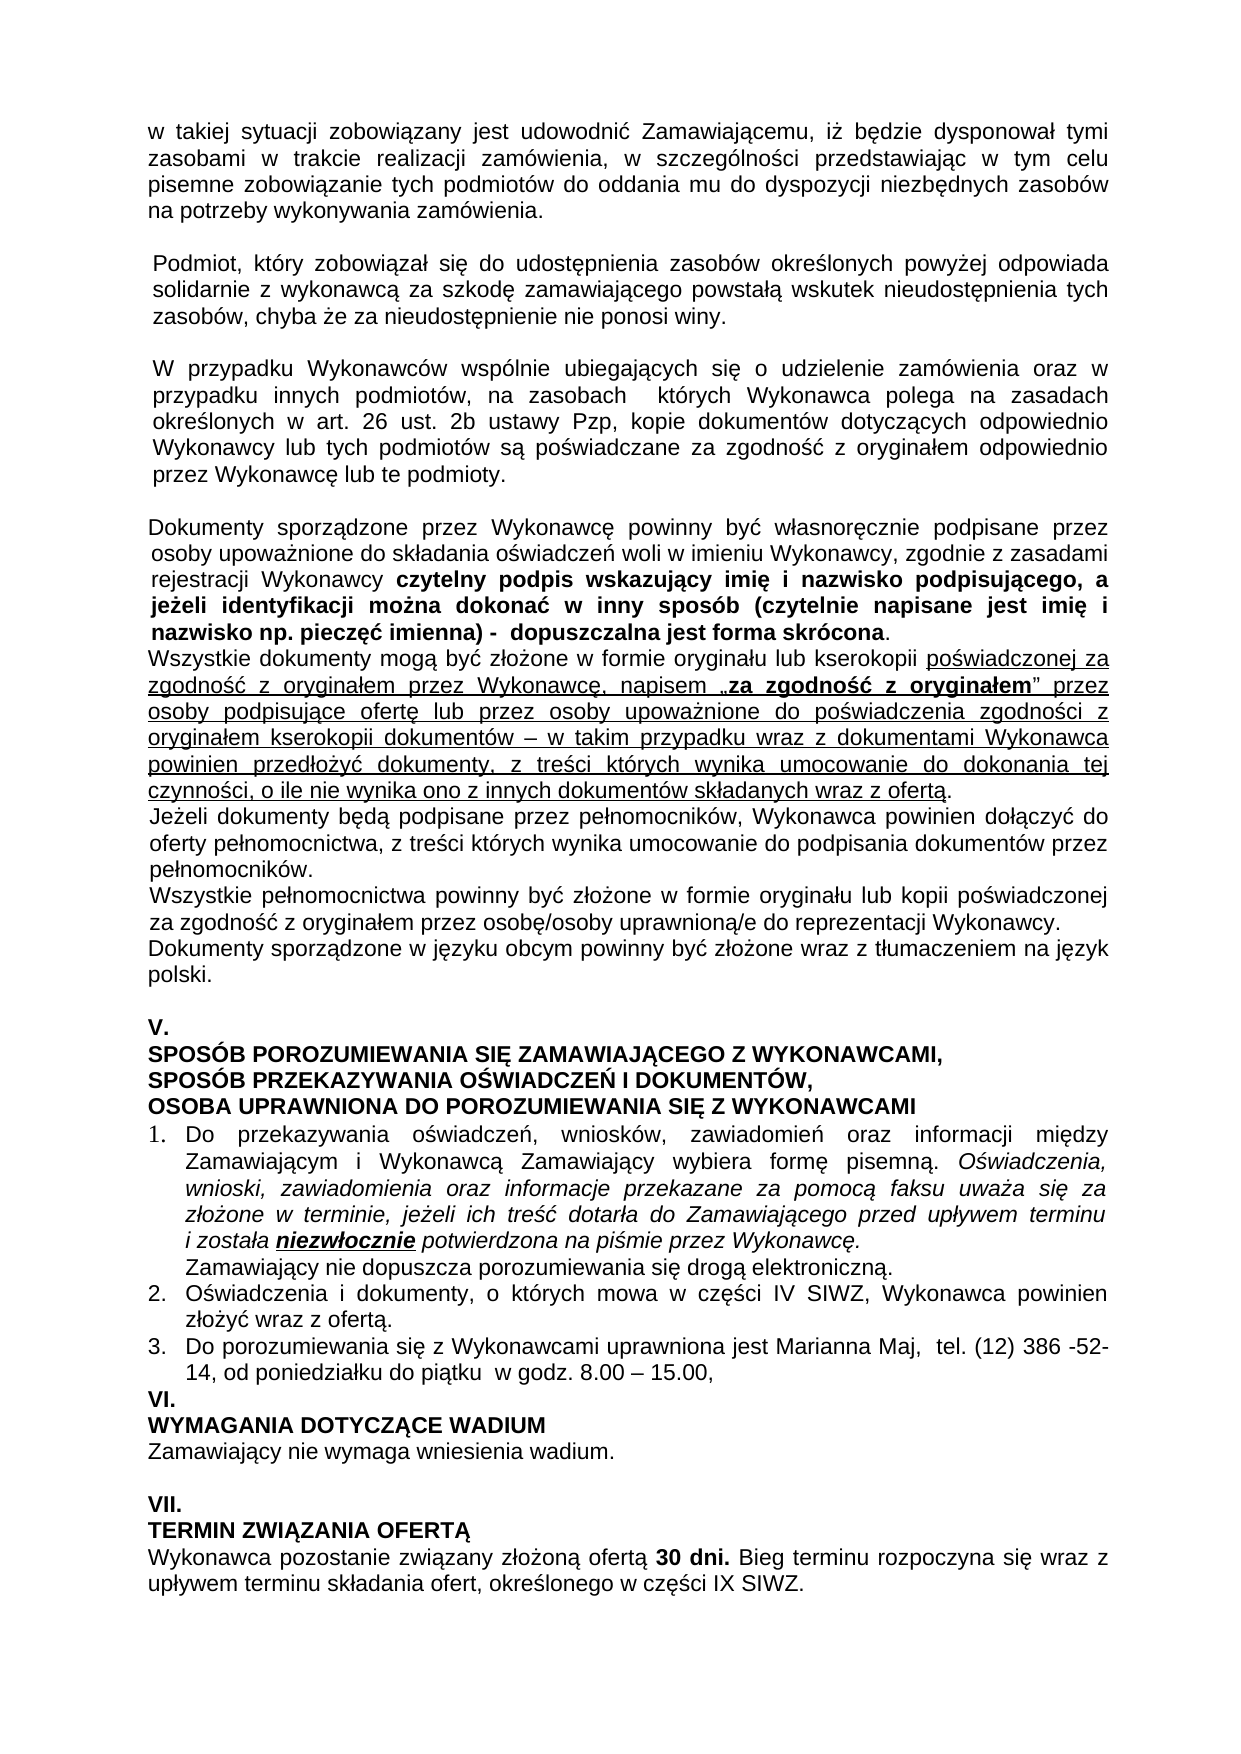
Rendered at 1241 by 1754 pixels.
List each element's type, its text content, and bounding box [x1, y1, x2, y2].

text V. [148, 1014, 1109, 1041]
text osoby podpisujące ofertę lub przez osoby upoważnione do poświadczenia zgodności z [148, 696, 1109, 721]
text WYMAGANIA DOTYCZĄCE WADIUM [148, 1412, 1109, 1438]
list Oświadczenia i dokumenty, o których mowa w części IV SIWZ, Wykonawca powinien złożyć wraz z ofertą. [148, 1280, 1109, 1333]
text VII. [148, 1491, 1109, 1517]
text Zamawiający nie wymaga wniesienia wadium. [148, 1438, 1109, 1464]
text Wszystkie pełnomocnictwa powinny być złożone w formie oryginału lub kopii poświadczonej za zgodność z oryginałem przez osobę/osoby uprawnioną/e do reprezentacji Wykonawcy. [149, 882, 1109, 935]
list Do przekazywania oświadczeń, wniosków, zawiadomień oraz informacji między Zamawiającym i Wykonawcą Zamawiający wybiera formę pisemną. Oświadczenia, wnioski, zawiadomienia oraz informacje przekazane za pomocą faksu uważa się za złożone w terminie, jeżeli ich treść dotarła do Zamawiającego przed upływem terminu i została niezwłocznie potwierdzona na piśmie przez Wykonawcę. [148, 1119, 1109, 1254]
text w takiej sytuacji zobowiązany jest udowodnić Zamawiającemu, iż będzie dysponował tymi zasobami w trakcie realizacji zamówienia, w szczególności przedstawiając w tym celu pisemne zobowiązanie tych podmiotów do oddania mu do dyspozycji niezbędnych zasobów na potrzeby wykonywania zamówienia. [148, 118, 1109, 223]
text TERMIN ZWIĄZANIA OFERTĄ [148, 1517, 1109, 1544]
text Wykonawca pozostanie związany złożoną ofertą 30 dni. Bieg terminu rozpoczyna się wraz z upływem terminu składania ofert, określonego w części IX SIWZ. [148, 1544, 1109, 1596]
text Dokumenty sporządzone przez Wykonawcę powinny być własnoręcznie podpisane przez osoby upoważnione do składania oświadczeń woli w imieniu Wykonawcy, zgodnie z zasadami rejestracji Wykonawcy czytelny podpis wskazujący imię i nazwisko podpisującego, a jeżeli identyfikacji można dokonać w inny sposób (czytelnie napisane jest imię i nazwisko np. pieczęć imienna) - dopuszczalna jest forma skrócona. [148, 513, 1109, 645]
list Zamawiający nie dopuszcza porozumiewania się drogą elektroniczną. [148, 1254, 1109, 1280]
text OSOBA UPRAWNIONA DO POROZUMIEWANIA SIĘ Z WYKONAWCAMI [148, 1093, 1109, 1119]
text czynności, o ile nie wynika ono z innych dokumentów składanych wraz z ofertą. [148, 775, 1109, 803]
text SPOSÓB PRZEKAZYWANIA OŚWIADCZEŃ I DOKUMENTÓW, [148, 1067, 1109, 1093]
text Wszystkie dokumenty mogą być złożone w formie oryginału lub kserokopii poświadczonej za zgodność z oryginałem przez Wykonawcę, napisem „za zgodność z oryginałem” przez [148, 645, 1109, 694]
text Jeżeli dokumenty będą podpisane przez pełnomocników, Wykonawca powinien dołączyć do oferty pełnomocnictwa, z treści których wynika umocowanie do podpisania dokumentów przez pełnomocników. [149, 803, 1109, 882]
text W przypadku Wykonawców wspólnie ubiegających się o udzielenie zamówienia oraz w przypadku innych podmiotów, na zasobach których Wykonawca polega na zasadach określonych w art. 26 ust. 2b ustawy Pzp, kopie dokumentów dotyczących odpowiednio Wykonawcy lub tych podmiotów są poświadczane za zgodność z oryginałem odpowiednio przez Wykonawcę lub te podmioty. [152, 355, 1109, 487]
text SPOSÓB POROZUMIEWANIA SIĘ ZAMAWIAJĄCEGO Z WYKONAWCAMI, [148, 1041, 1109, 1067]
text VI. [148, 1386, 1109, 1412]
list Do porozumiewania się z Wykonawcami uprawniona jest Marianna Maj, tel. (12) 386 -52-14, od poniedziałku do piątku w godz. 8.00 – 15.00, [148, 1333, 1109, 1386]
text oryginałem kserokopii dokumentów – w takim przypadku wraz z dokumentami Wykonawca [148, 722, 1109, 747]
text powinien przedłożyć dokumenty, z treści których wynika umocowanie do dokonania tej [148, 748, 1109, 773]
text Podmiot, który zobowiązał się do udostępnienia zasobów określonych powyżej odpowiada solidarnie z wykonawcą za szkodę zamawiającego powstałą wskutek nieudostępnienia tych zasobów, chyba że za nieudostępnienie nie ponosi winy. [152, 250, 1109, 329]
list Dokumenty sporządzone w języku obcym powinny być złożone wraz z tłumaczeniem na język polski. [148, 935, 1109, 988]
